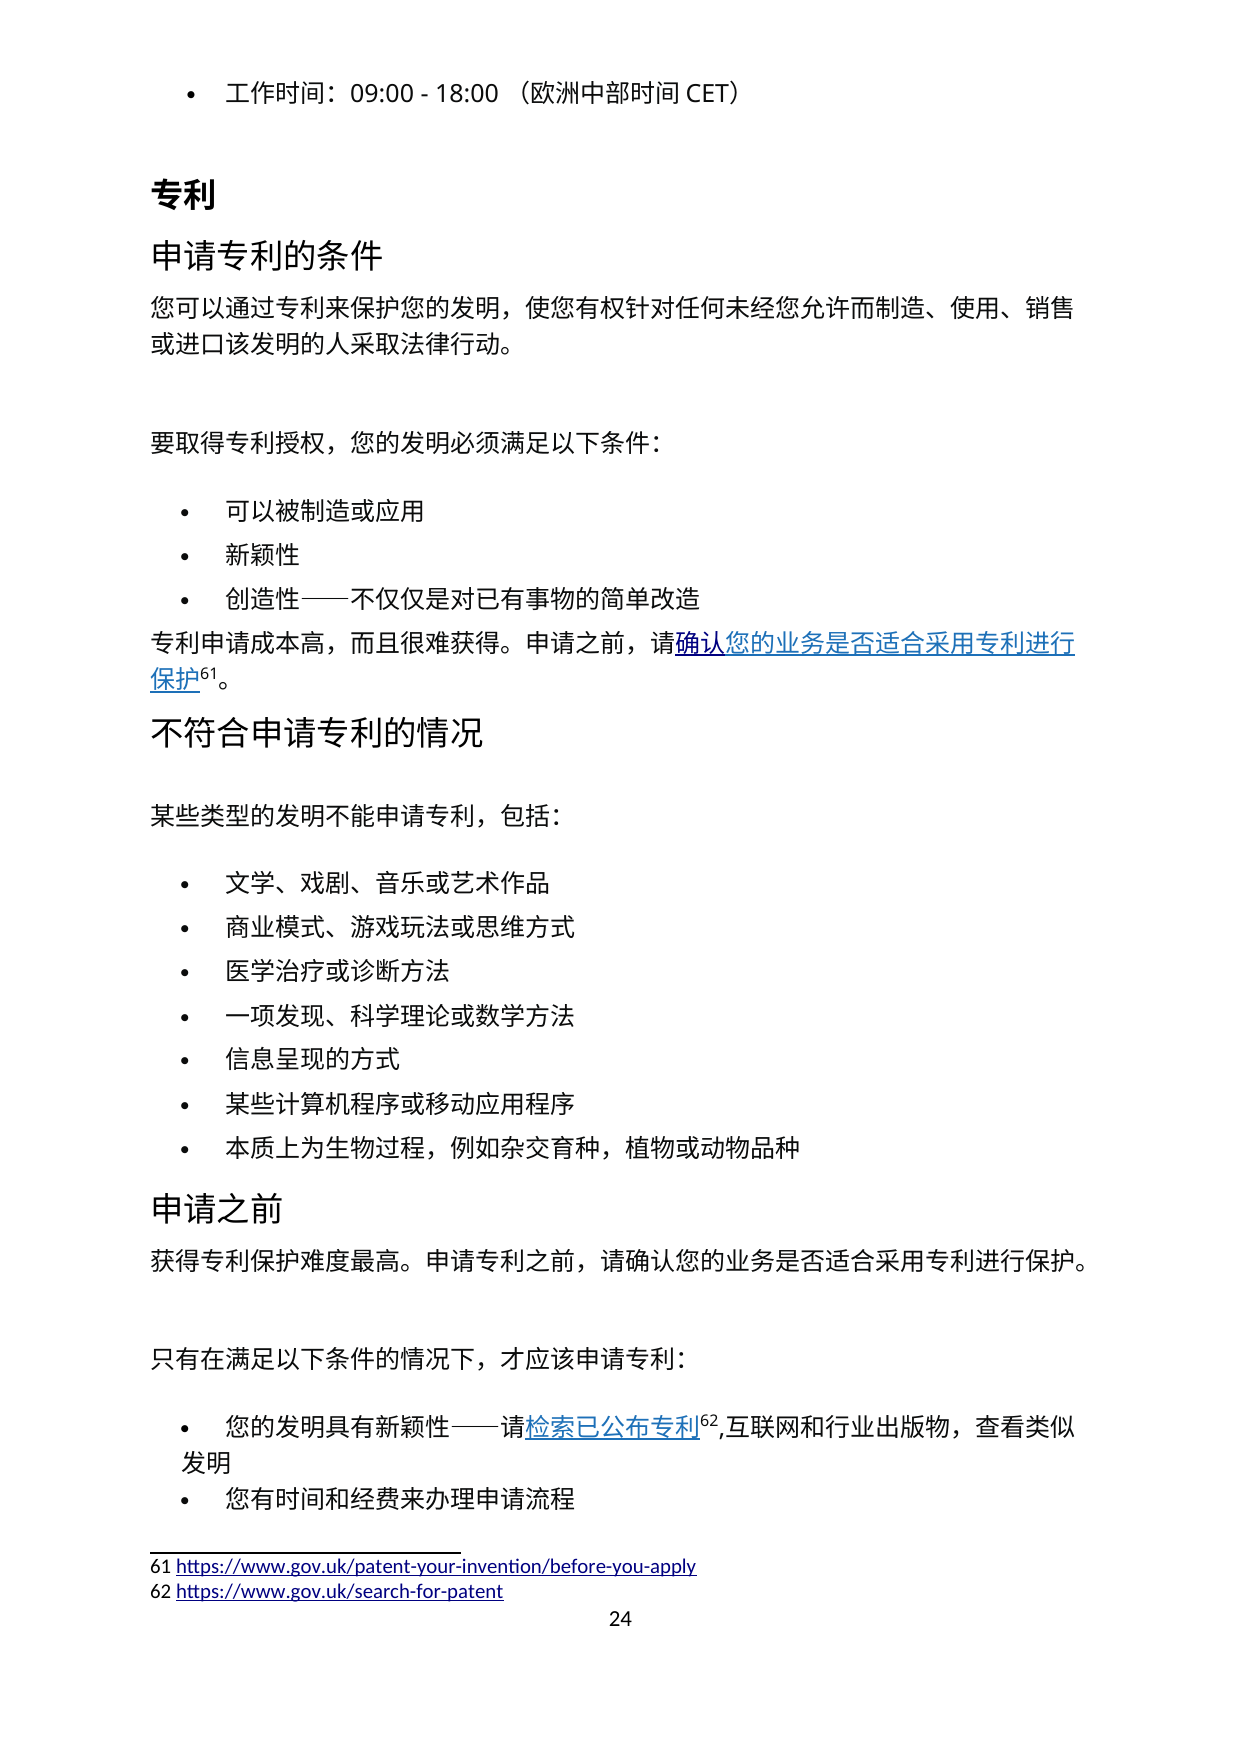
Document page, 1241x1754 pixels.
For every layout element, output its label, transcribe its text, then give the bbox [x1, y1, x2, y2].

subtitle 申请之前 [150, 1183, 1090, 1231]
list 您有时间和经费来办理申请流程 [181, 1480, 1090, 1516]
text 您可以通过专利来保护您的发明，使您有权针对任何未经您允许而制造、使用、销售或进口该发明的人采取法律行动。 [150, 289, 1090, 361]
list 可以被制造或应用 [181, 491, 1090, 527]
list 商业模式、游戏玩法或思维方式 [181, 908, 1090, 944]
text 只有在满足以下条件的情况下，才应该申请专利： [150, 1340, 1090, 1376]
list 工作时间：09:00 - 18:00 （欧洲中部时间CET） [187, 74, 1090, 110]
list 信息呈现的方式 [181, 1040, 1090, 1076]
list 新颖性 [181, 535, 1090, 572]
subtitle 专利 [150, 169, 1090, 217]
list 某些计算机程序或移动应用程序 [181, 1084, 1090, 1120]
list https://www.gov.uk/search-for-patent [150, 1578, 1090, 1604]
list 文学、戏剧、音乐或艺术作品 [181, 864, 1090, 900]
text https://www.gov.uk/patent-your-invention/before-you-apply [150, 1553, 1090, 1578]
text 获得专利保护难度最高。申请专利之前，请确认您的业务是否适合采用专利进行保护。 [150, 1241, 1090, 1277]
list 医学治疗或诊断方法 [181, 952, 1090, 988]
text 某些类型的发明不能申请专利，包括： [150, 796, 1090, 832]
list 创造性——不仅仅是对已有事物的简单改造 [181, 579, 1090, 616]
list 您的发明具有新颖性——请检索已公布专利,互联网和行业出版物，查看类似发明 [181, 1407, 1090, 1480]
subtitle 申请专利的条件 [150, 230, 1090, 278]
text 要取得专利授权，您的发明必须满足以下条件： [150, 424, 1090, 460]
list 一项发现、科学理论或数学方法 [181, 996, 1090, 1032]
text 专利申请成本高，而且很难获得。申请之前，请确认您的业务是否适合采用专利进行保护。 [150, 623, 1090, 696]
list 本质上为生物过程，例如杂交育种，植物或动物品种 [181, 1128, 1090, 1164]
subtitle 不符合申请专利的情况 [150, 706, 1090, 754]
